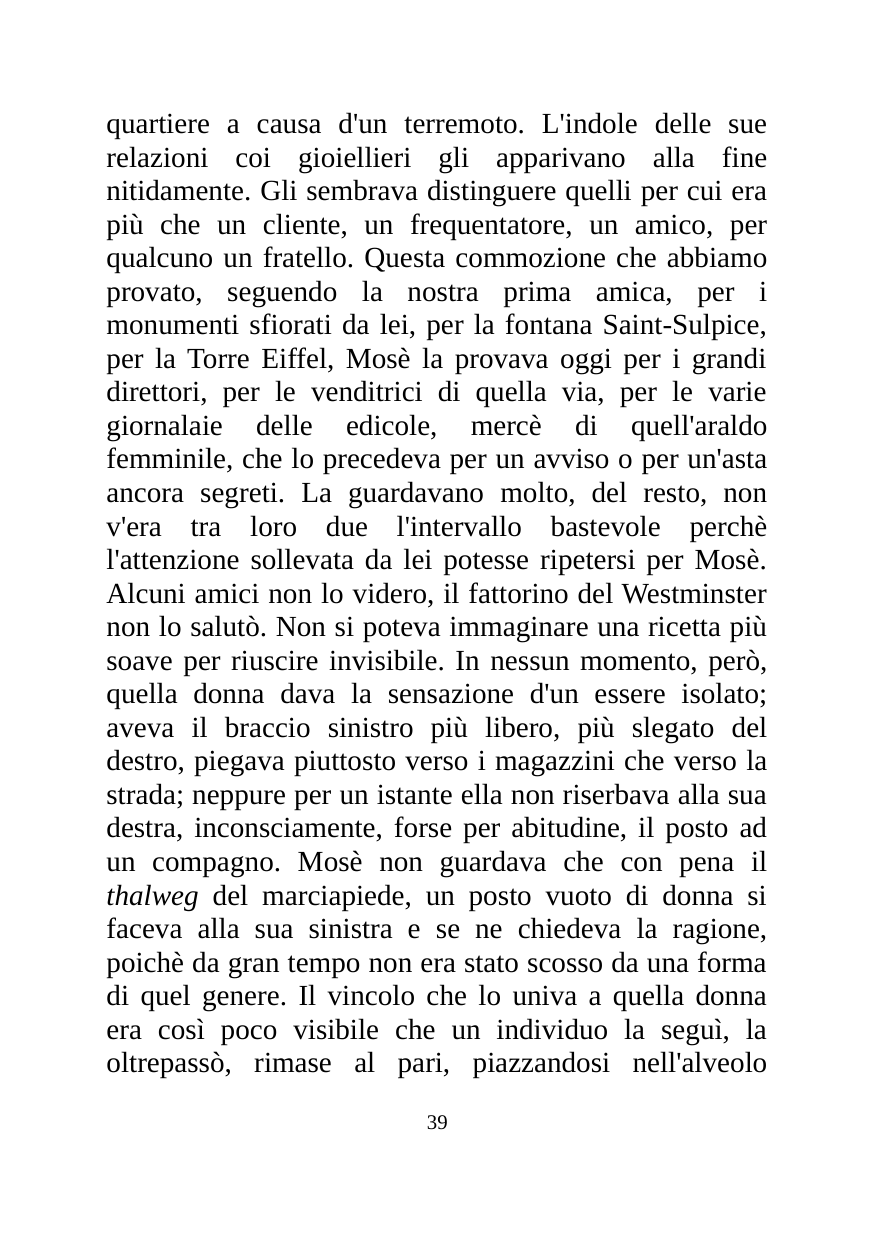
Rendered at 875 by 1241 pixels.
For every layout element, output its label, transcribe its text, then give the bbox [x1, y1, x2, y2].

text quartiere a causa d'un terremoto. L'indole delle sue relazioni coi gioiellieri gli apparivano alla fine nitidamente. Gli sembrava distinguere quelli per cui era più che un cliente, un frequentatore, un amico, per qualcuno un fratello. Questa commozione che abbiamo provato, seguendo la nostra prima amica, per i monumenti sfiorati da lei, per la fontana Saint-Sulpice, per la Torre Eiffel, Mosè la provava oggi per i grandi direttori, per le venditrici di quella via, per le varie giornalaie delle edicole, mercè di quell'araldo femminile, che lo precedeva per un avviso o per un'asta ancora segreti. La guardavano molto, del resto, non v'era tra loro due l'intervallo bastevole perchè l'attenzione sollevata da lei potesse ripetersi per Mosè. Alcuni amici non lo videro, il fattorino del Westminster non lo salutò. Non si poteva immaginare una ricetta più soave per riuscire invisibile. In nessun momento, però, quella donna dava la sensazione d'un essere isolato; aveva il braccio sinistro più libero, più slegato del destro, piegava piuttosto verso i magazzini che verso la strada; neppure per un istante ella non riserbava alla sua destra, inconsciamente, forse per abitudine, il posto ad un compagno. Mosè non guardava che con pena il thalweg del marciapiede, un posto vuoto di donna si faceva alla sua sinistra e se ne chiedeva la ragione, poichè da gran tempo non era stato scosso da una forma di quel genere. Il vincolo che lo univa a quella donna era così poco visibile che un individuo la seguì, la oltrepassò, rimase al pari, piazzandosi nell'alveolo [106, 106, 768, 1079]
